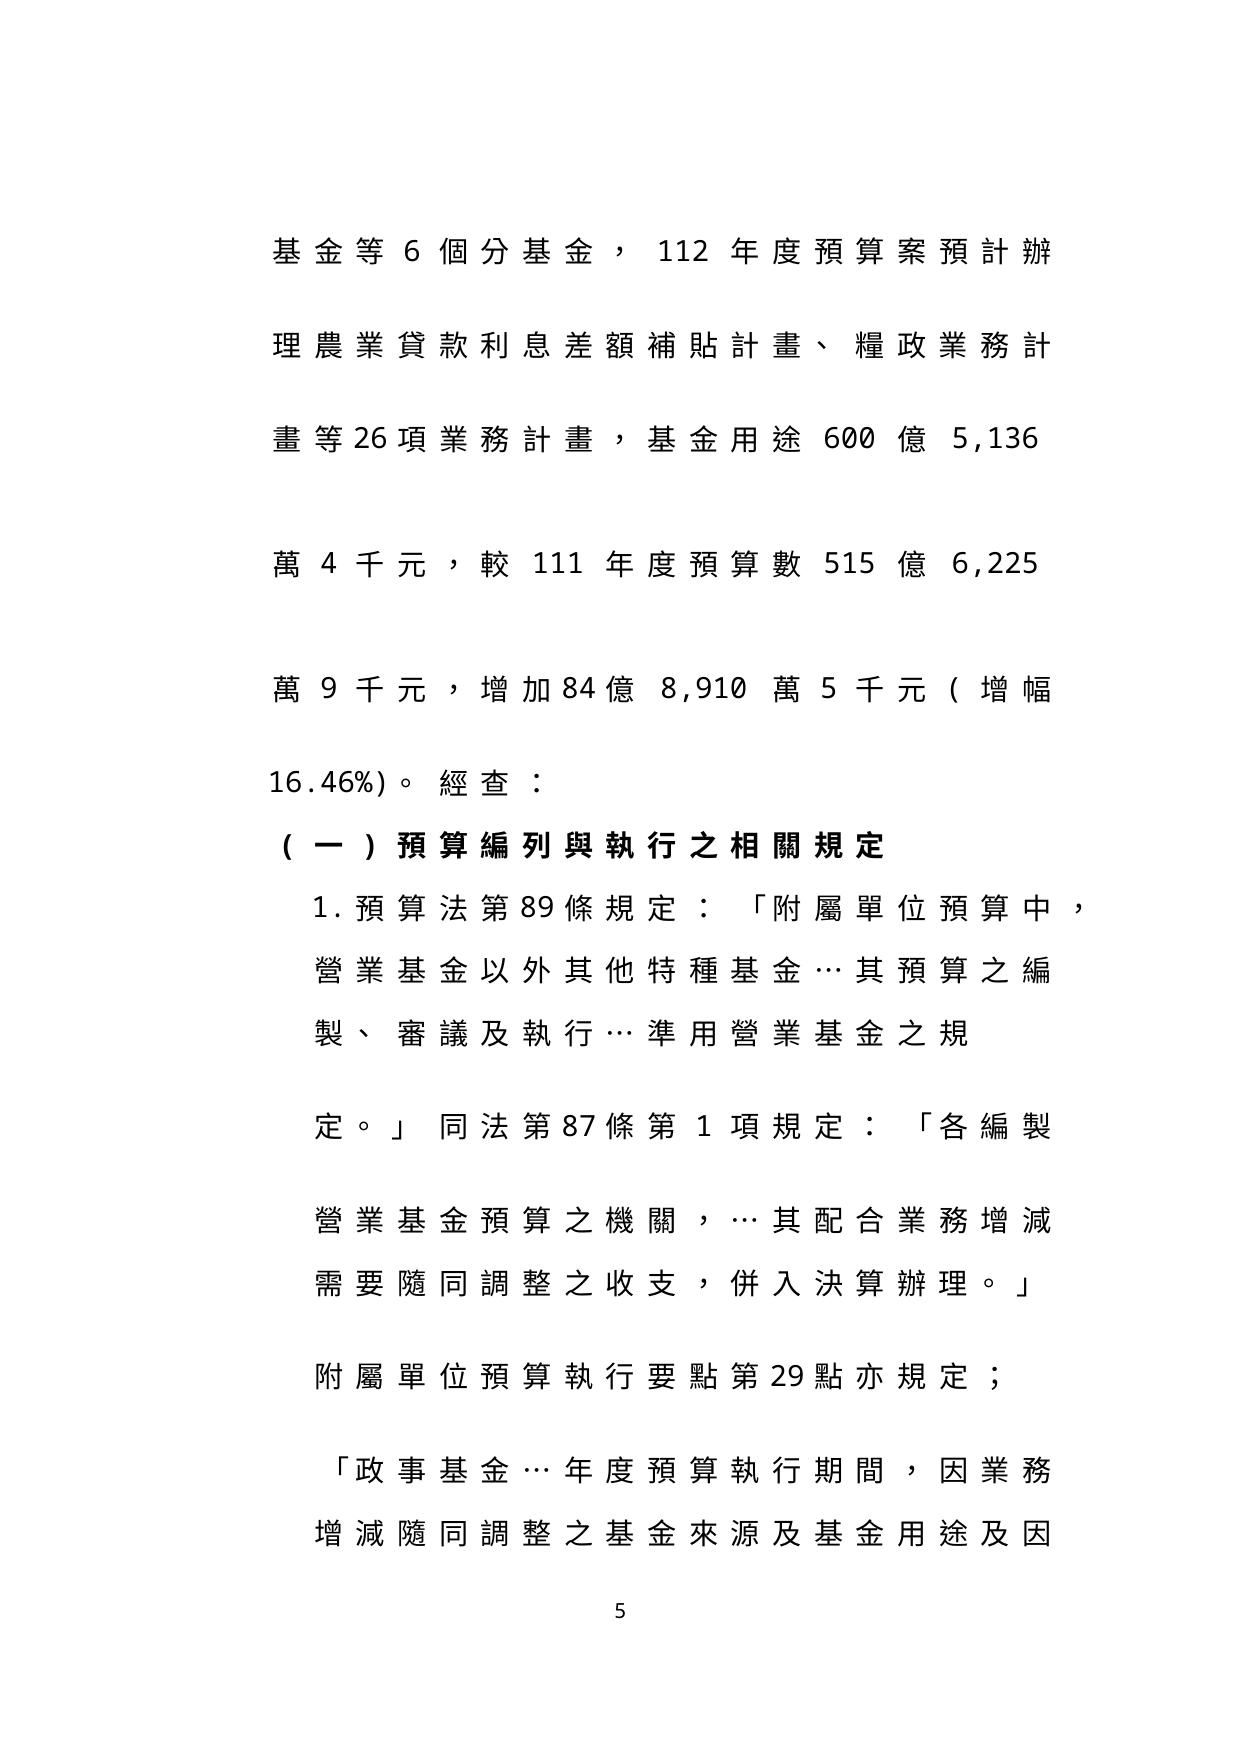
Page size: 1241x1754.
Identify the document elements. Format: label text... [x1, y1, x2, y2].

text (一)預算編列與執行之相關規定 [242, 802, 1058, 865]
text 1.預算法第89條規定：「附屬單位預算中，營業基金以外其他特種基金…其預算之編製、審議及執行…準用營業基金之規定。」同法第87條第1項規定：「各編製營業基金預算之機關，…其配合業務增減需要隨同調整之收支，併入決算辦理。」附屬單位預算執行要點第29點亦規定；「政事基金…年度預算執行期間，因業務增減隨同調整之基金來源及基金用途及因經營環境發生重大變遷或正常業務之確實需要，…併年度決算辦理。」 [271, 865, 1058, 1552]
text 農業別收入基金下設農發基金、林務基金、天災救助基金、漁發基金、農損基金及農再基金等6個分基金，112年度預算案預計辦理農業貸款利息差額補貼計畫、糧政業務計畫等26項業務計畫，基金用途600億5,136萬4千元，較111年度預算數515億6,225萬9千元，增加84億8,910萬5千元(增幅16.46%)。經查： [242, 177, 1058, 802]
